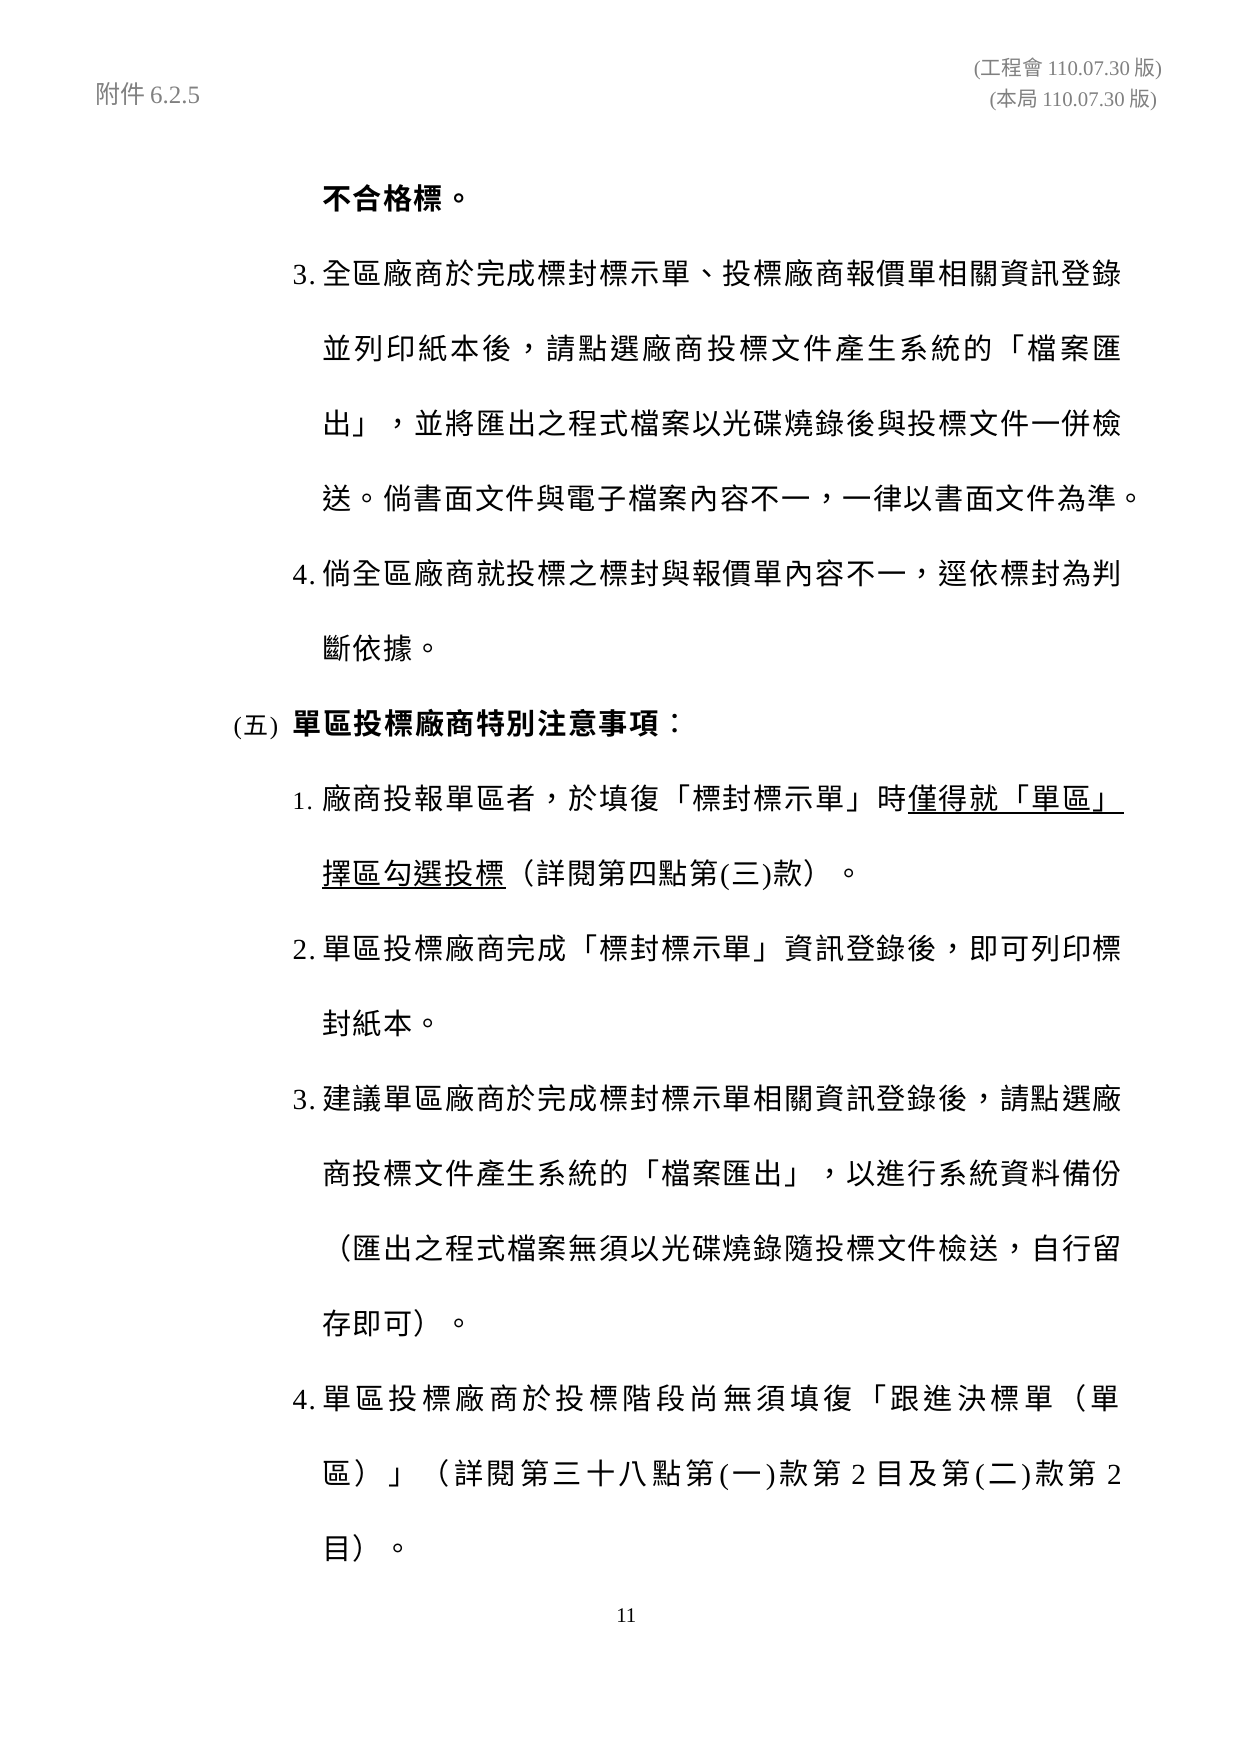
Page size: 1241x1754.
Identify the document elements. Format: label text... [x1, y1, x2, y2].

list 不合格標。 [292, 159, 1122, 234]
list 廠商投報單區者，於填復「標封標示單」時僅得就「單區」擇區勾選投標（詳閱第四點第(三)款）。 [292, 759, 1122, 909]
list 單區投標廠商於投標階段尚無須填復「跟進決標單（單區）」（詳閱第三十八點第(一)款第2目及第(二)款第2目）。 [292, 1359, 1122, 1584]
list 單區投標廠商完成「標封標示單」資訊登錄後，即可列印標封紙本。 [292, 909, 1122, 1059]
list 建議單區廠商於完成標封標示單相關資訊登錄後，請點選廠商投標文件產生系統的「檔案匯出」，以進行系統資料備份（匯出之程式檔案無須以光碟燒錄隨投標文件檢送，自行留存即可）。 [292, 1059, 1122, 1359]
list 倘全區廠商就投標之標封與報價單內容不一，逕依標封為判斷依據。 [292, 534, 1122, 684]
list 單區投標廠商特別注意事項： [233, 684, 1122, 759]
list 全區廠商於完成標封標示單、投標廠商報價單相關資訊登錄並列印紙本後，請點選廠商投標文件產生系統的「檔案匯出」，並將匯出之程式檔案以光碟燒錄後與投標文件一併檢送。倘書面文件與電子檔案內容不一，一律以書面文件為準。 [292, 234, 1122, 534]
